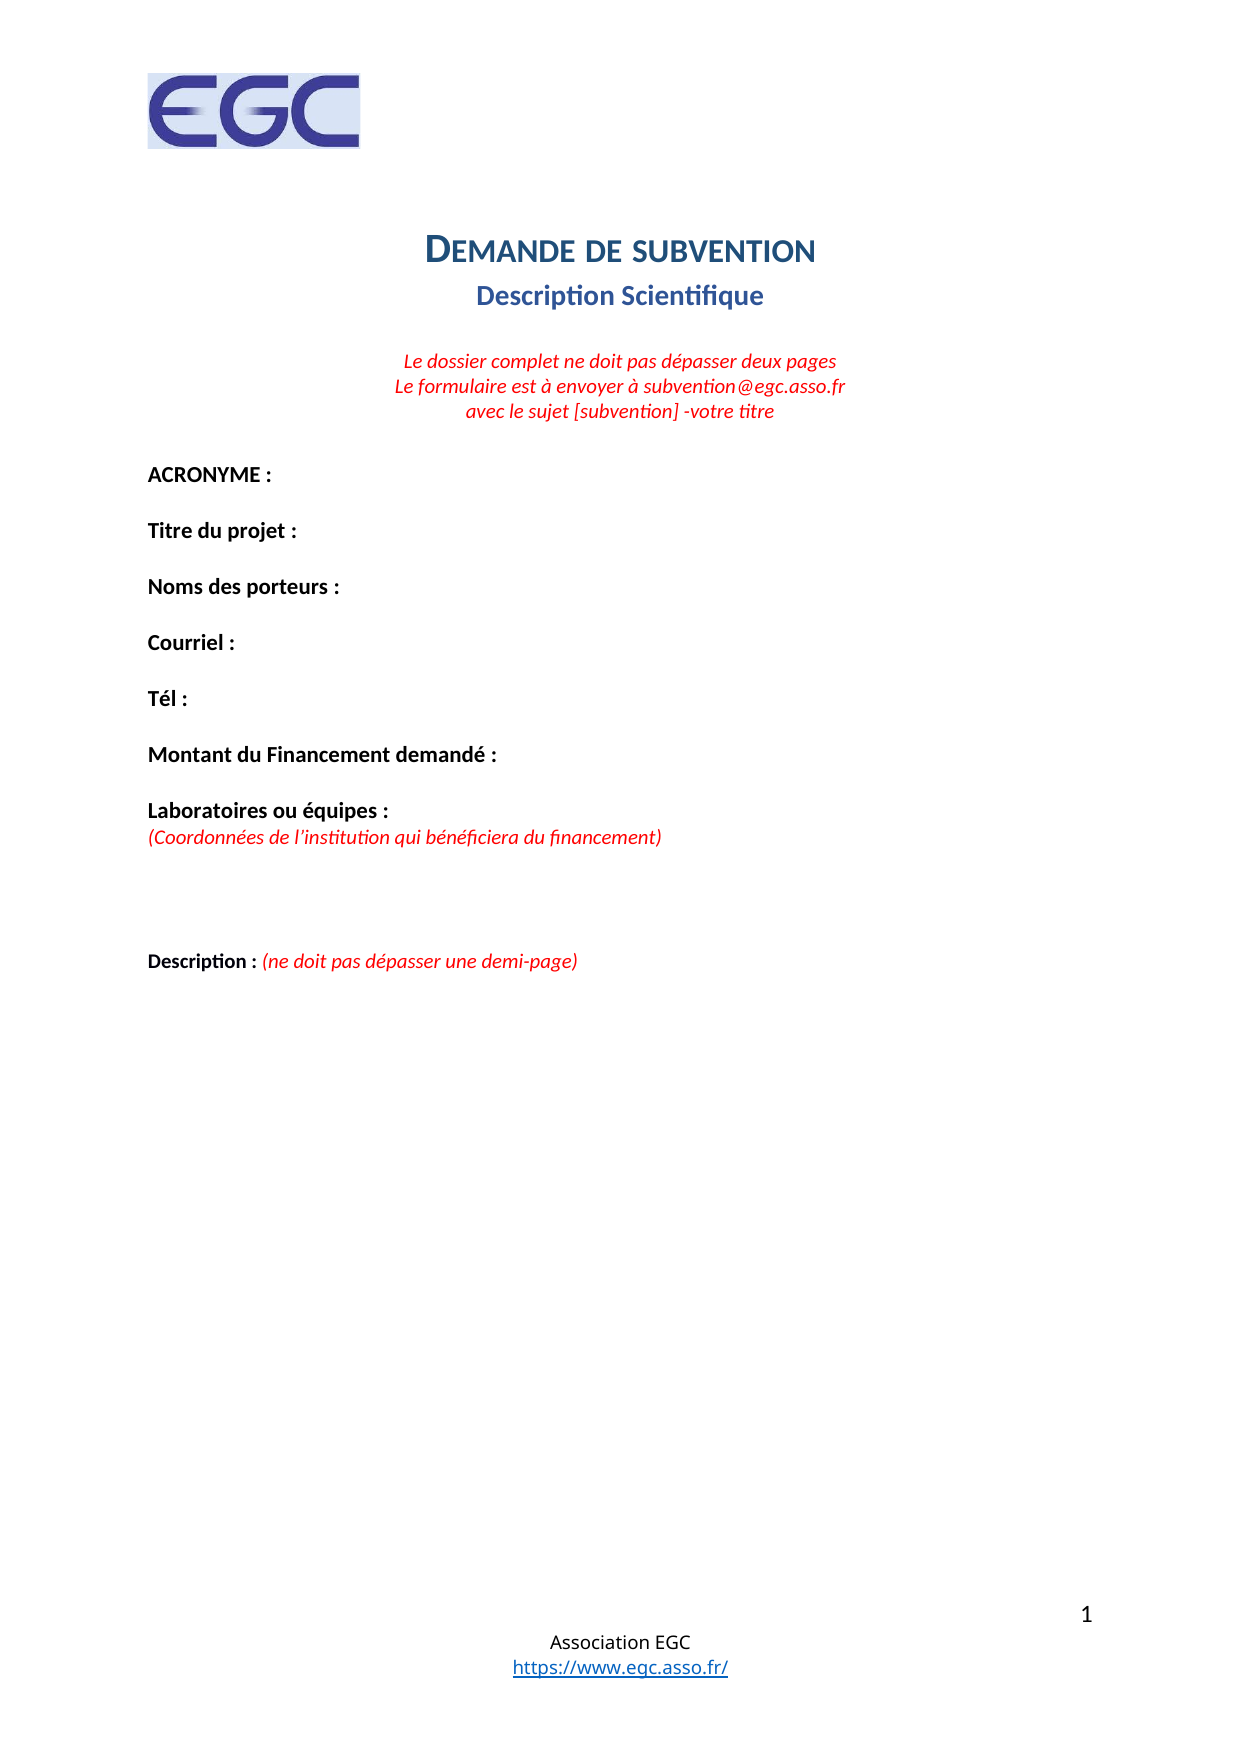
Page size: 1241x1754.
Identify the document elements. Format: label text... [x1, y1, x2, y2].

text Tél : [148, 684, 1093, 712]
text Noms des porteurs : [148, 572, 1093, 600]
text Description : (ne doit pas dépasser une demi-page) [148, 949, 1093, 974]
text avec le sujet [subvention] -votre titre [148, 399, 1093, 424]
text Courriel : [148, 628, 1093, 656]
text Le formulaire est à envoyer à subvention@egc.asso.fr [148, 373, 1093, 399]
text Description Scientifique [148, 277, 1093, 312]
text Laboratoires ou équipes : [148, 796, 1093, 824]
text ACRONYME : [148, 460, 1093, 488]
text Demande de subvention [148, 222, 1093, 272]
text Montant du Financement demandé : [148, 740, 1093, 768]
text Le dossier complet ne doit pas dépasser deux pages [148, 348, 1093, 373]
text (Coordonnées de l’institution qui bénéficiera du financement) [148, 824, 1093, 849]
text Titre du projet : [148, 516, 1093, 544]
picture [147, 73, 361, 149]
